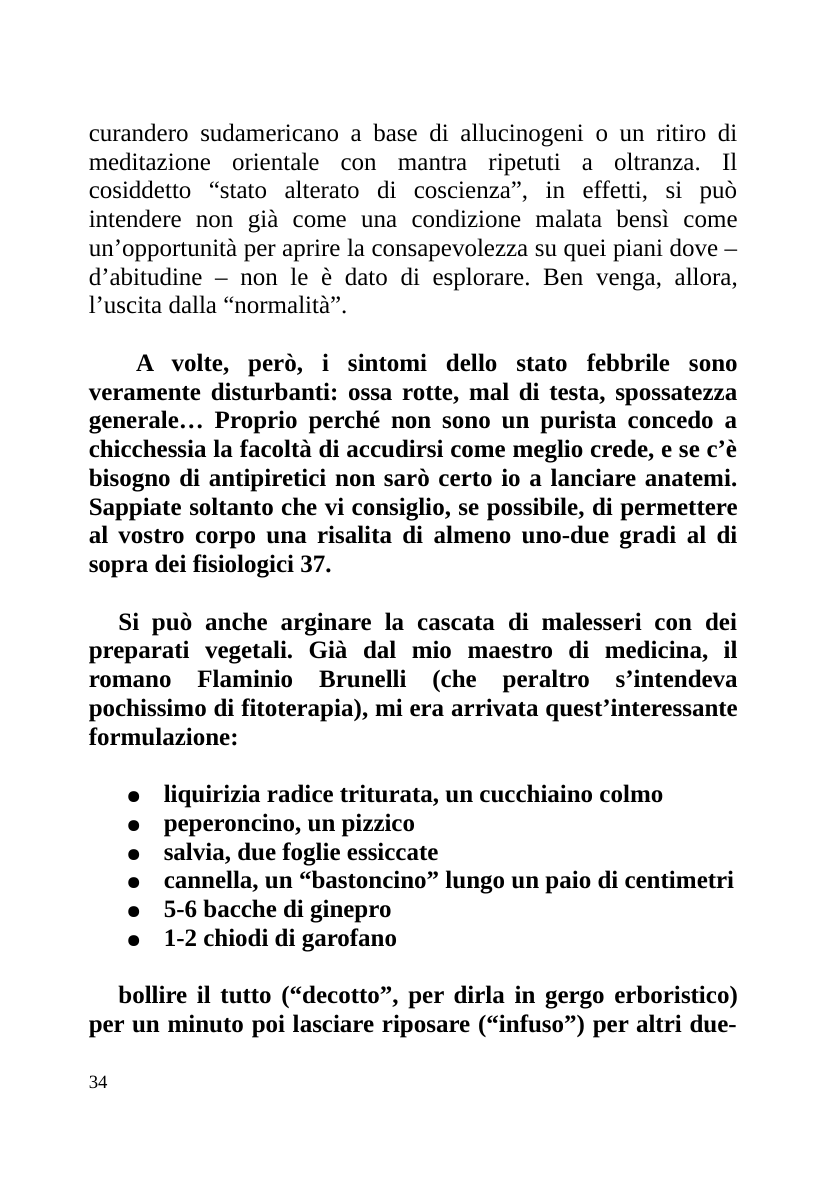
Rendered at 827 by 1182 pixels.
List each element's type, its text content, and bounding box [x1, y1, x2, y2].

list 5-6 bacche di ginepro [126, 894, 738, 923]
text Si può anche arginare la cascata di malesseri con dei preparati vegetali. Già dal mio maestro di medicina, il romano Flaminio Brunelli (che peraltro s’intendeva pochissimo di fitoterapia), mi era arrivata quest’interessante formulazione: [88, 607, 738, 751]
text curandero sudamericano a base di allucinogeni o un ritiro di meditazione orientale con mantra ripetuti a oltranza. Il cosiddetto “stato alterato di coscienza”, in effetti, si può intendere non già come una condizione malata bensì come un’opportunità per aprire la consapevolezza su quei piani dove ‒ d’abitudine ‒ non le è dato di esplorare. Ben venga, allora, l’uscita dalla “normalità”. [88, 118, 738, 319]
list peperoncino, un pizzico [126, 808, 738, 837]
text bollire il tutto (“decotto”, per dirla in gergo erboristico) per un minuto poi lasciare riposare (“infuso”) per altri due- [88, 981, 738, 1038]
list salvia, due foglie essiccate [126, 837, 738, 866]
list 1-2 chiodi di garofano [126, 923, 738, 952]
text A volte, però, i sintomi dello stato febbrile sono veramente disturbanti: ossa rotte, mal di testa, spossatezza generale… Proprio perché non sono un purista concedo a chicchessia la facoltà di accudirsi come meglio crede, e se c’è bisogno di antipiretici non sarò certo io a lanciare anatemi. Sappiate soltanto che vi consiglio, se possibile, di permettere al vostro corpo una risalita di almeno uno-due gradi al di sopra dei fisiologici 37. [88, 348, 738, 578]
list cannella, un “bastoncino” lungo un paio di centimetri [126, 866, 738, 894]
list liquirizia radice triturata, un cucchiaino colmo [126, 779, 738, 808]
